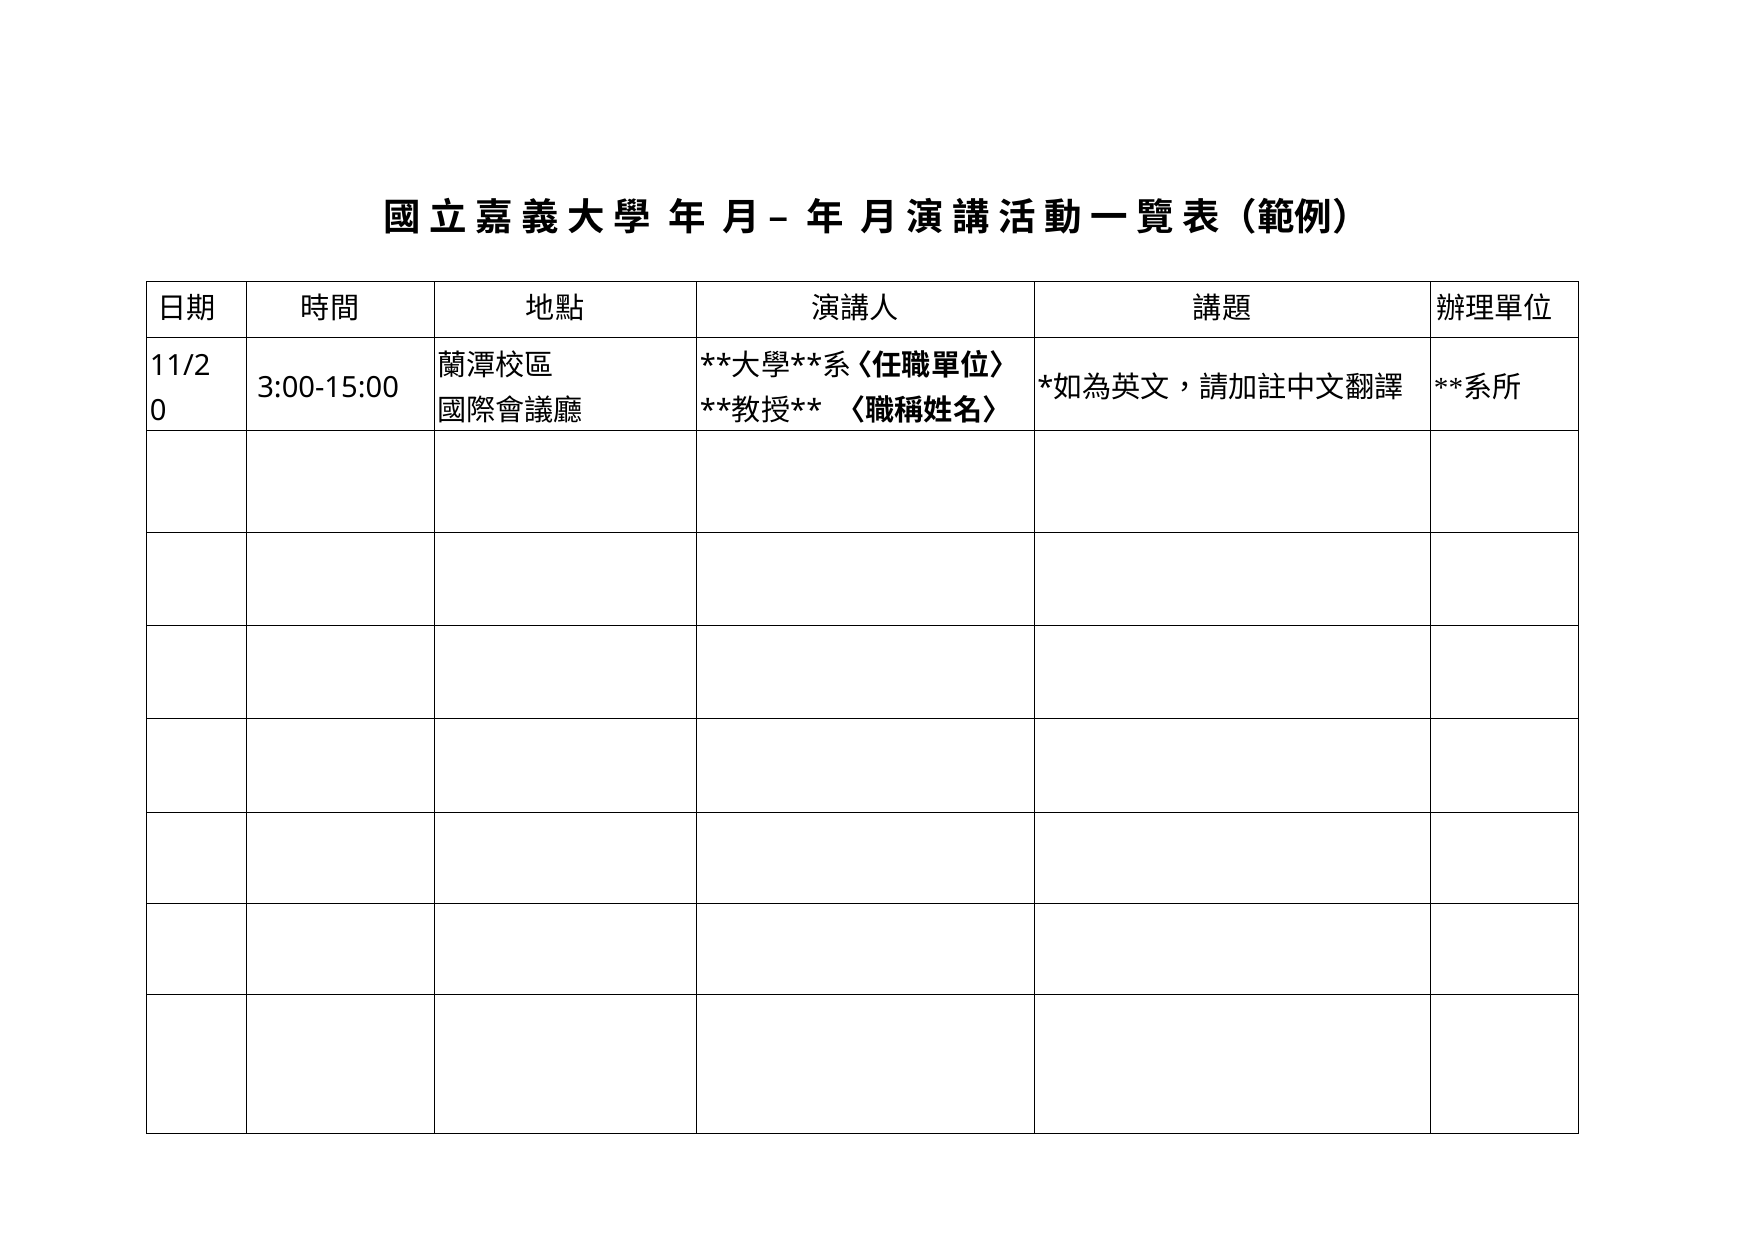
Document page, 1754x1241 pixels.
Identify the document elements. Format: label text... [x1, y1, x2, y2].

table_cell [1035, 719, 1430, 812]
table_cell [1431, 533, 1578, 625]
table_cell 3:00-15:00 [247, 338, 434, 430]
table_cell [697, 626, 1034, 717]
table_header 日期 [147, 282, 246, 337]
table_cell *如為英文，請加註中文翻譯 [1035, 338, 1430, 430]
table_cell [1035, 904, 1430, 994]
table_cell **系所 [1431, 338, 1578, 430]
table_cell [435, 533, 696, 625]
table_cell [147, 719, 246, 812]
table_cell [435, 719, 696, 812]
text 國 立 嘉 義 大 學 年 月 – 年 月 演 講 活 動 一 覽 表（範例） [150, 187, 1604, 241]
table_cell [247, 813, 434, 903]
table_header 辦理單位 [1431, 282, 1578, 337]
table_cell [147, 995, 246, 1133]
table_cell [147, 904, 246, 994]
table_cell [435, 813, 696, 903]
table_cell [1431, 813, 1578, 903]
table_cell 蘭潭校區 國際會議廳 [435, 338, 696, 430]
table_header 講題 [1035, 282, 1430, 337]
table_cell [1431, 995, 1578, 1133]
table_cell [1035, 626, 1430, 717]
table_cell [435, 995, 696, 1133]
table_header 地點 [435, 282, 696, 337]
table_cell [697, 904, 1034, 994]
table_cell [697, 995, 1034, 1133]
table_cell [1431, 904, 1578, 994]
table_header 演講人 [697, 282, 1034, 337]
table_cell [247, 904, 434, 994]
table_header 時間 [247, 282, 434, 337]
table_cell [1035, 995, 1430, 1133]
table_cell [435, 431, 696, 532]
table_cell **大學**系〈任職單位〉 **教授** 〈職稱姓名〉 [697, 338, 1034, 430]
table_cell [1035, 431, 1430, 532]
table_cell [247, 719, 434, 812]
table_cell [1431, 719, 1578, 812]
table_cell [435, 904, 696, 994]
table_cell [147, 626, 246, 717]
table_cell [147, 813, 246, 903]
table_cell [247, 431, 434, 532]
table_cell [697, 533, 1034, 625]
table_cell [147, 533, 246, 625]
table_cell [435, 626, 696, 717]
table_cell [1035, 813, 1430, 903]
table_cell [697, 813, 1034, 903]
table_cell [247, 995, 434, 1133]
table_cell [247, 533, 434, 625]
table_cell [1431, 431, 1578, 532]
table_cell [1431, 626, 1578, 717]
table_cell [697, 719, 1034, 812]
table_cell [247, 626, 434, 717]
table_cell [1035, 533, 1430, 625]
table_cell [697, 431, 1034, 532]
table_cell 11/20 [147, 338, 246, 430]
table_cell [147, 431, 246, 532]
